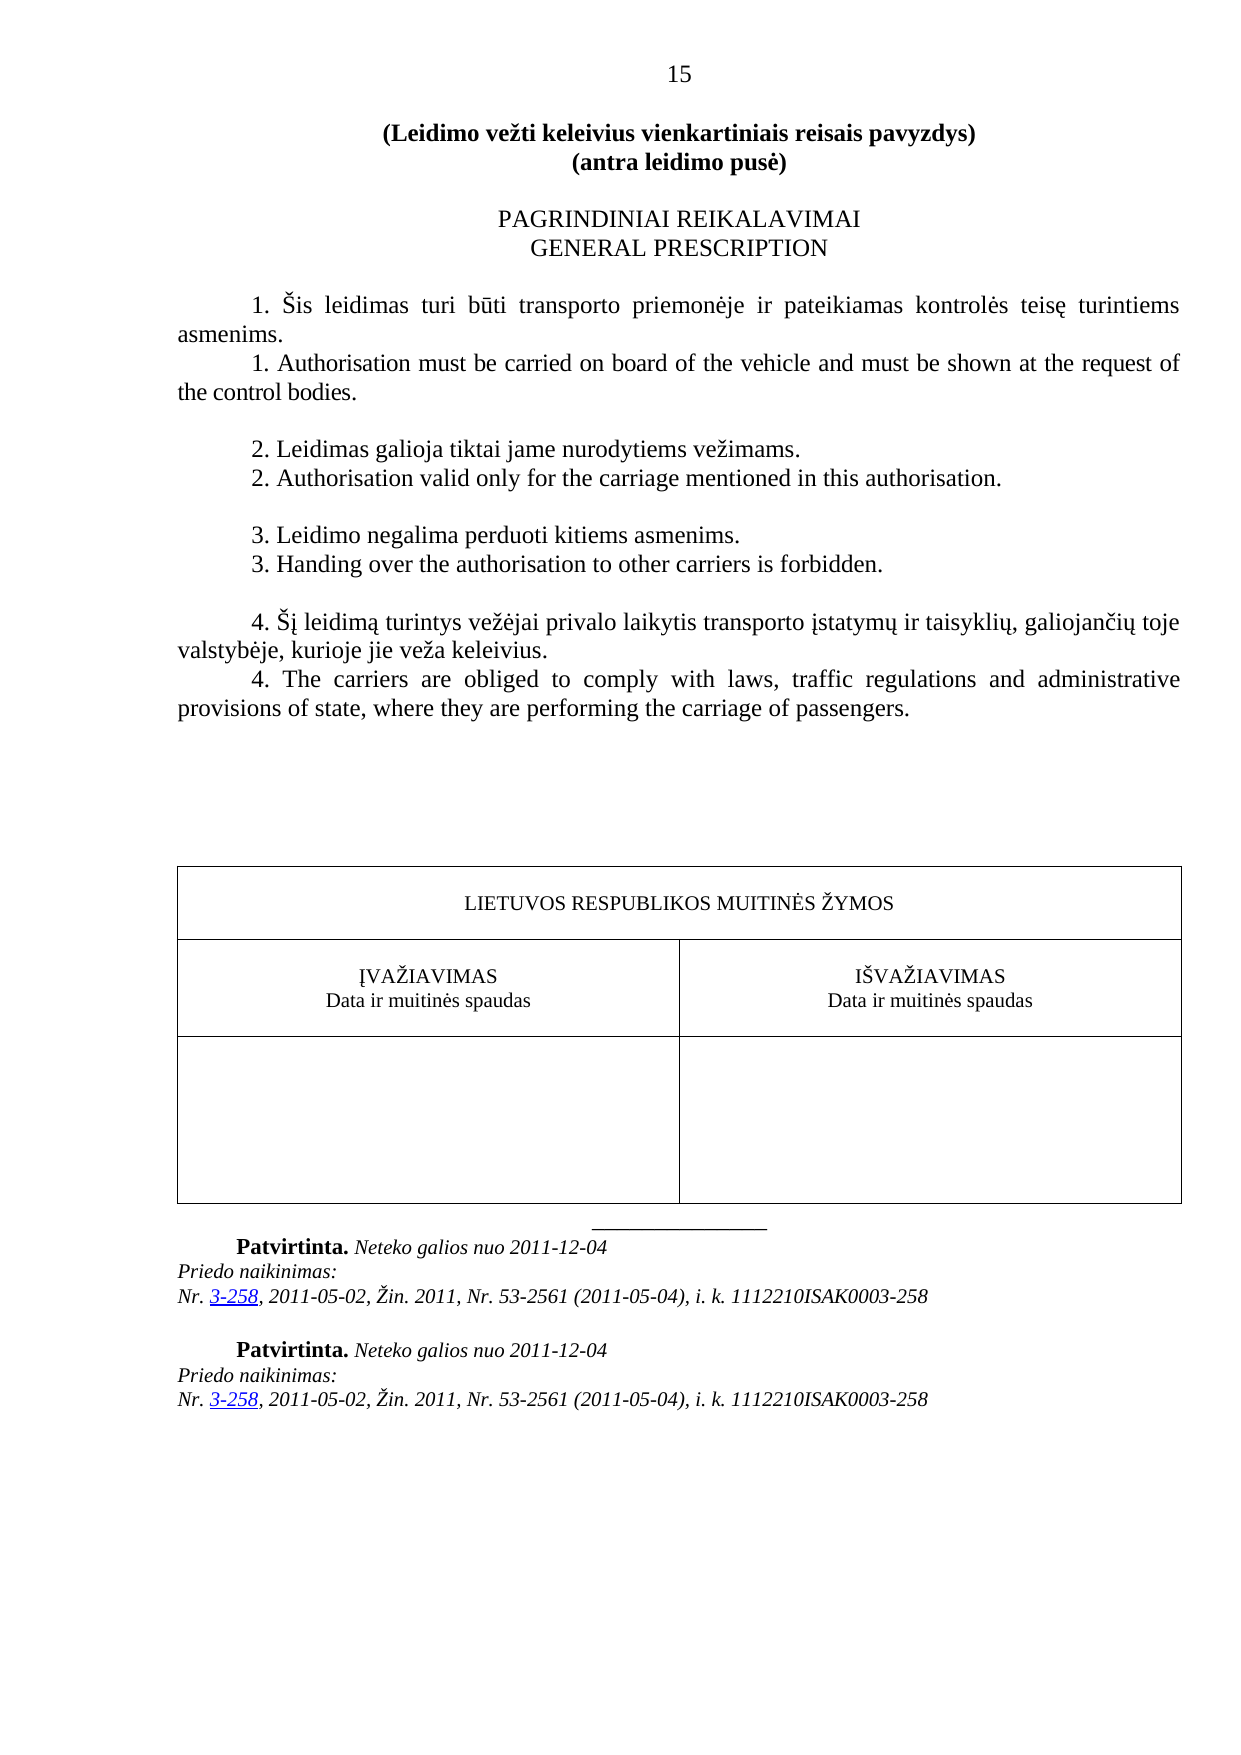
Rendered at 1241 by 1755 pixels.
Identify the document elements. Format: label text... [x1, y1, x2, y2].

text (antra leidimo pusė) [177, 147, 1181, 176]
text Nr. 3-258, 2011-05-02, Žin. 2011, Nr. 53-2561 (2011-05-04), i. k. 1112210ISAK0003-258 [177, 1387, 1181, 1411]
text Patvirtinta. Neteko galios nuo 2011-12-04 [177, 1233, 1181, 1259]
text 3. Leidimo negalima perduoti kitiems asmenims. [177, 521, 1181, 549]
text 2. Authorisation valid only for the carriage mentioned in this authorisation. [177, 463, 1181, 492]
text 1. Šis leidimas turi būti transporto priemonėje ir pateikiamas kontrolės teisę turintiems asmenims. [177, 291, 1181, 348]
table_cell IŠVAŽIAVIMAS Data ir muitinės spaudas [680, 940, 1181, 1036]
text 1. Authorisation must be carried on board of the vehicle and must be shown at the request of the control bodies. [177, 348, 1181, 406]
text Nr. 3-258, 2011-05-02, Žin. 2011, Nr. 53-2561 (2011-05-04), i. k. 1112210ISAK0003-258 [177, 1283, 1181, 1308]
table_header LIETUVOS RESPUBLIKOS MUITINĖS ŽYMOS [178, 867, 1181, 939]
text 4. The carriers are obliged to comply with laws, traffic regulations and administrative provisions of state, where they are performing the carriage of passengers. [177, 664, 1181, 722]
table_cell ĮVAŽIAVIMAS Data ir muitinės spaudas [178, 940, 679, 1036]
text GENERAL PRESCRIPTION [177, 233, 1181, 262]
text PAGRINDINIAI REIKALAVIMAI [177, 204, 1181, 233]
text (Leidimo vežti keleivius vienkartiniais reisais pavyzdys) [177, 118, 1181, 147]
text ______________ [177, 1204, 1181, 1233]
table_cell [178, 1037, 679, 1203]
text Priedo naikinimas: [177, 1259, 1181, 1283]
text 2. Leidimas galioja tiktai jame nurodytiems vežimams. [177, 434, 1181, 463]
text Priedo naikinimas: [177, 1363, 1181, 1387]
text 4. Šį leidimą turintys vežėjai privalo laikytis transporto įstatymų ir taisyklių, galiojančių toje valstybėje, kurioje jie veža keleivius. [177, 607, 1181, 664]
text Patvirtinta. Neteko galios nuo 2011-12-04 [177, 1336, 1181, 1363]
table_cell [680, 1037, 1181, 1203]
text 3. Handing over the authorisation to other carriers is forbidden. [177, 549, 1181, 578]
